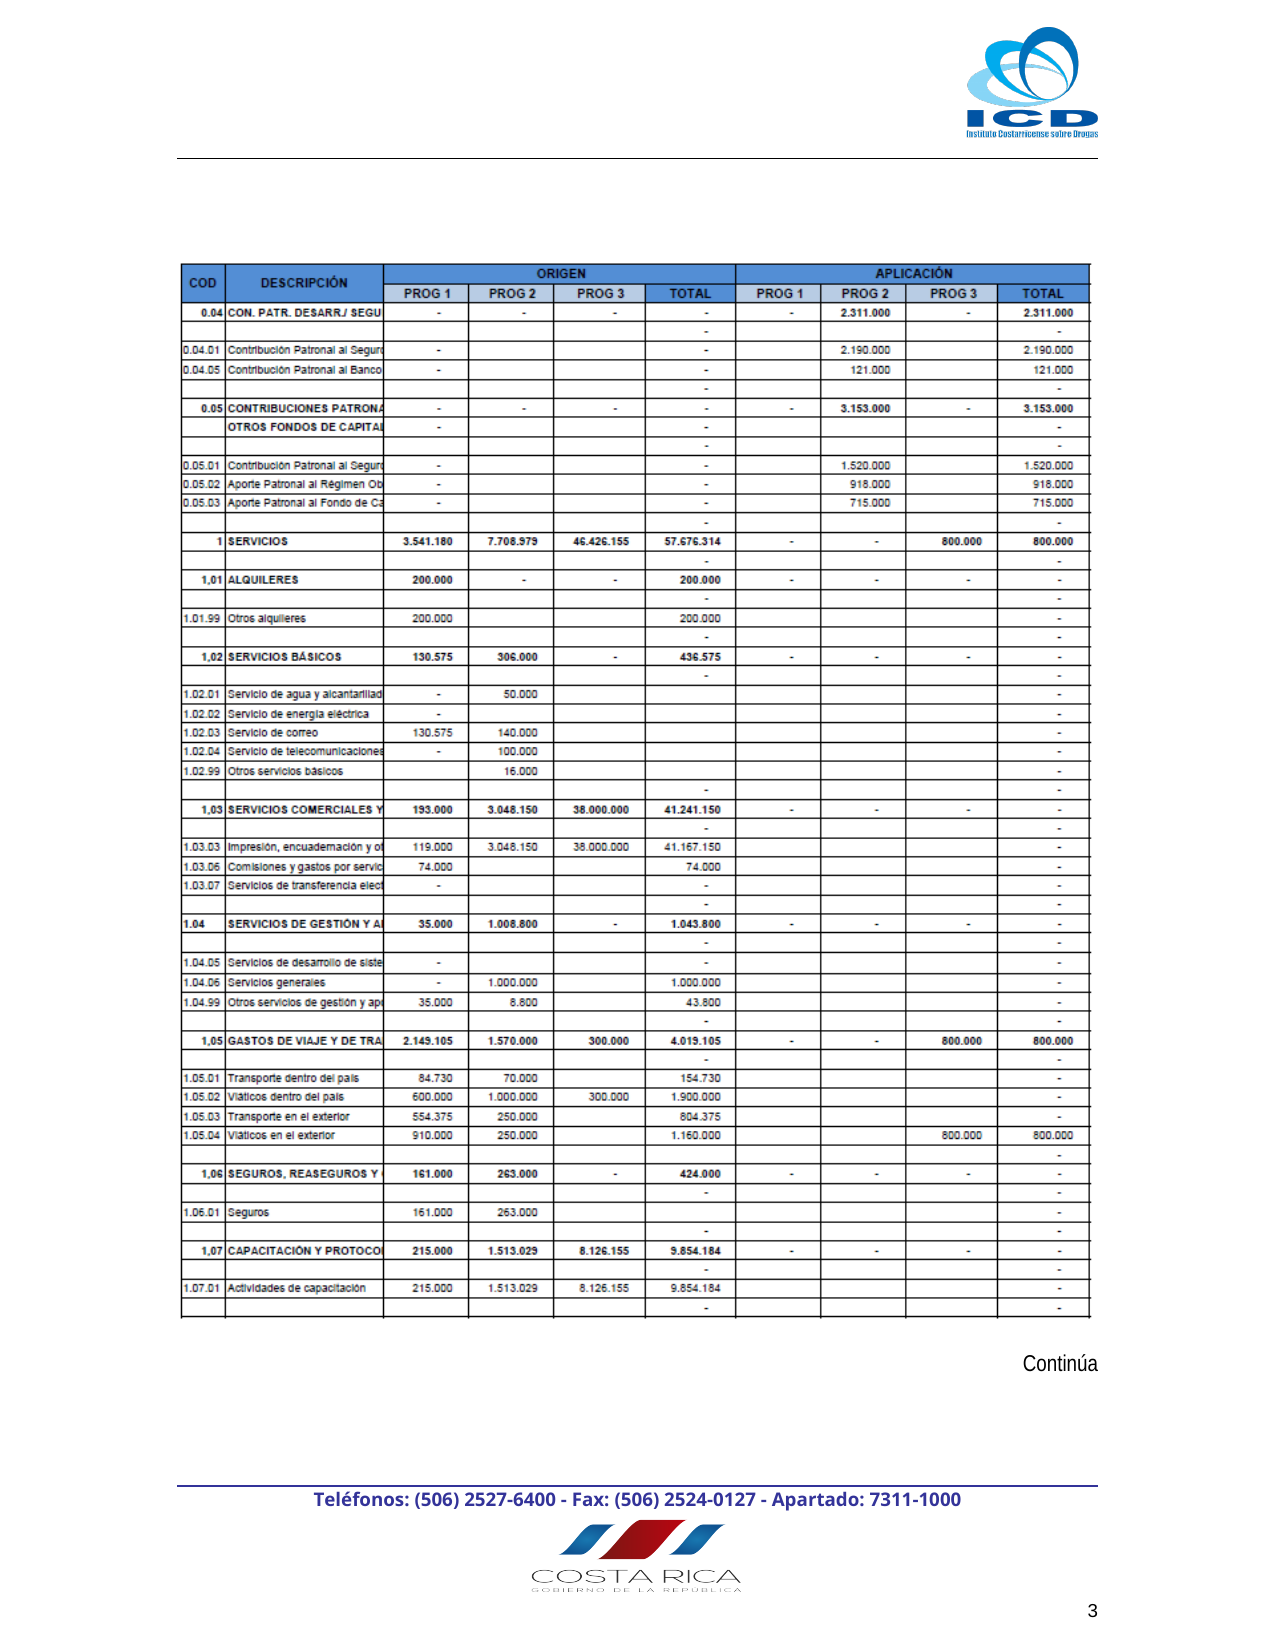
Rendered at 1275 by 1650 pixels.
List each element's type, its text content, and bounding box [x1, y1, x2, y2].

text Continúa [177, 1350, 1098, 1376]
